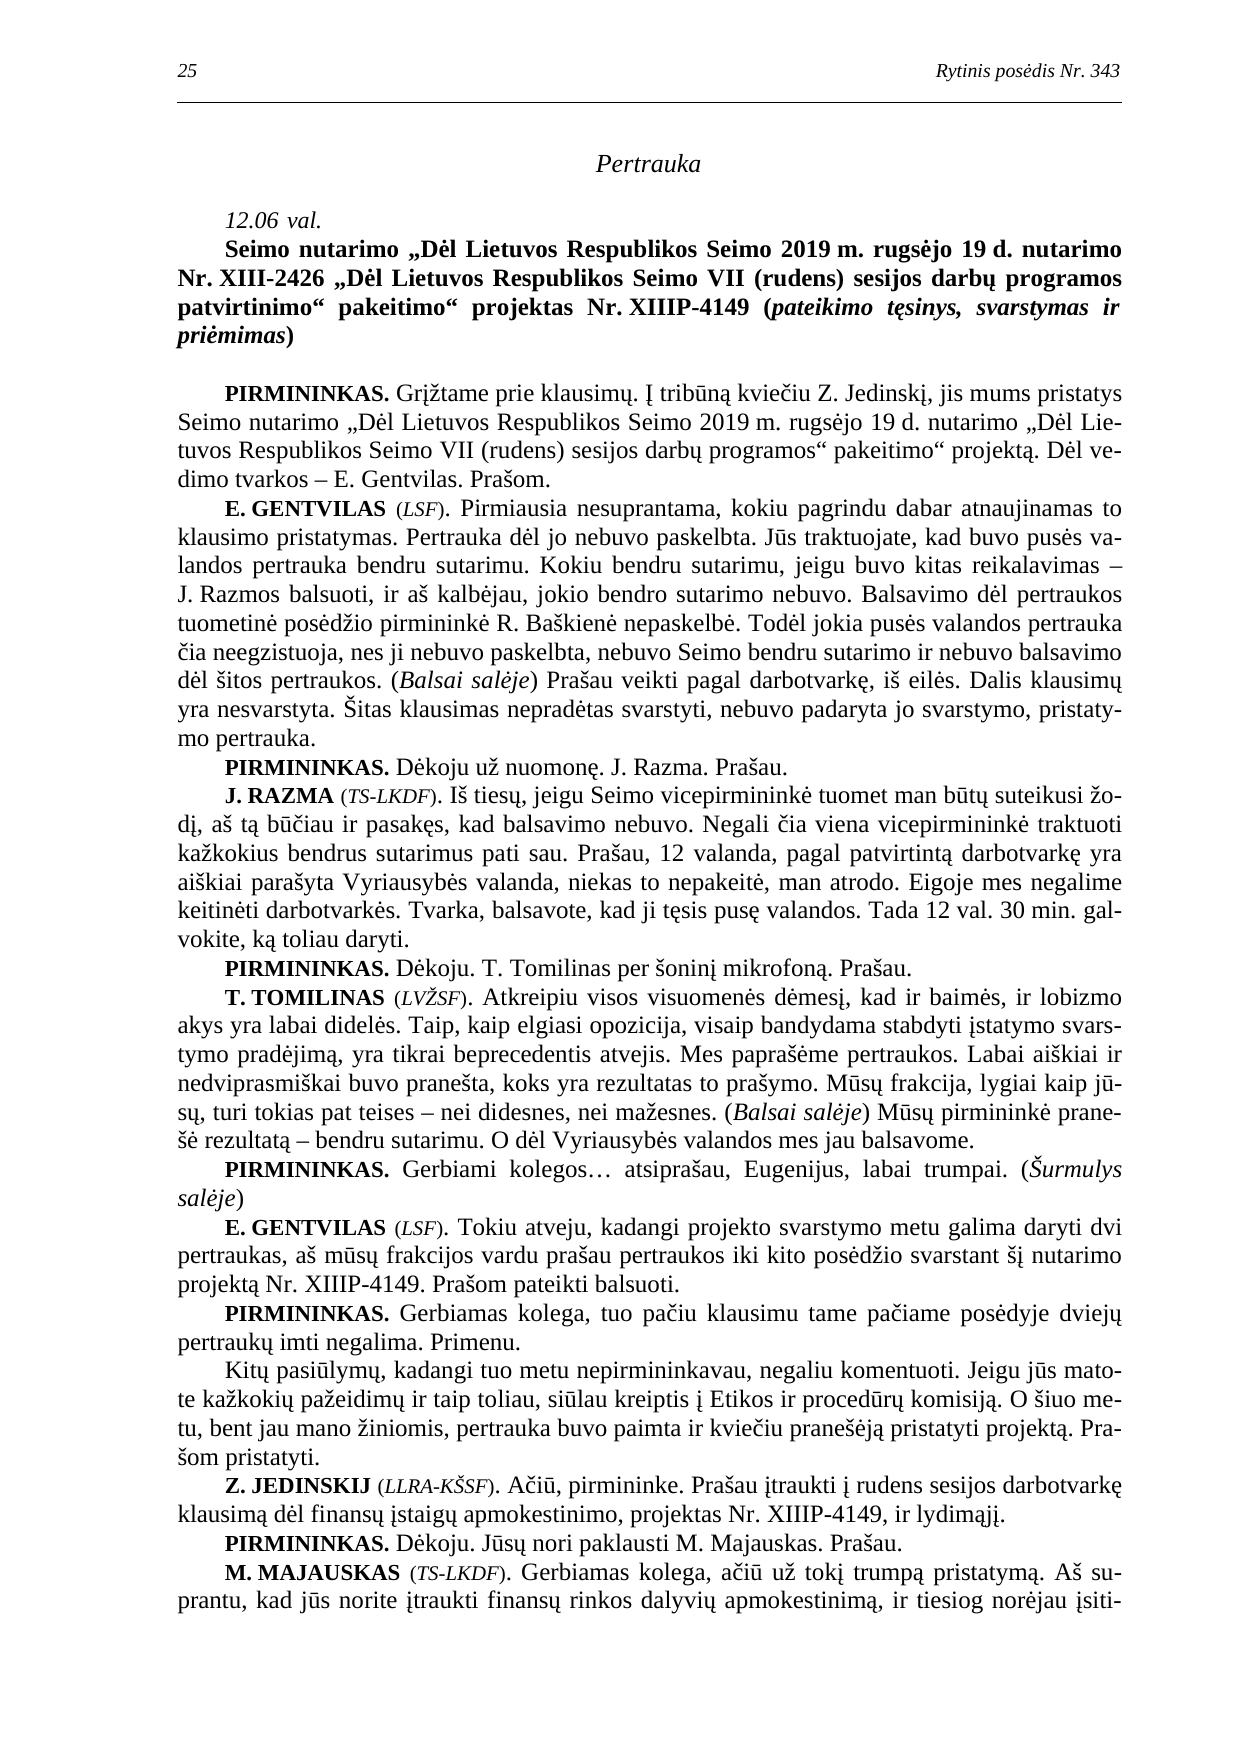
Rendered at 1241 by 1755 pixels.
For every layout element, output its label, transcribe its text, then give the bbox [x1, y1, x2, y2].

text PIRMININKAS. Dė­ko­ju. Jū­sų no­ri pa­klaus­ti M. Ma­jaus­kas. Pra­šau. [177, 1528, 1122, 1557]
text PIRMININKAS. Ger­bia­mi ko­le­gos… at­si­pra­šau, Eu­ge­ni­jus, la­bai trum­pai. (Šur­mu­lys salė­je) [177, 1154, 1122, 1212]
text J. RAZMA (TS-LKDF). Iš tie­sų, jei­gu Sei­mo vi­ce­pir­mi­nin­kė tuo­met man bū­tų su­tei­ku­si žo­dį, aš tą bū­čiau ir pa­sa­kęs, kad bal­sa­vi­mo ne­bu­vo. Ne­ga­li čia vie­na vi­ce­pir­mi­nin­kė trak­tuo­ti kaž­ko­kius ben­drus su­ta­ri­mus pa­ti sau. Pra­šau, 12 va­lan­da, pa­gal pa­tvir­tin­tą dar­bo­tvarkę yra aiš­kiai pa­ra­šy­ta Vy­riau­sy­bės va­lan­da, nie­kas to ne­pa­kei­tė, man at­ro­do. Ei­go­je mes ne­ga­li­me kei­ti­nė­ti dar­bo­tvarkės. Tvar­ka, bal­sa­vo­te, kad ji tę­sis pu­sę va­lan­dos. Ta­da 12 val. 30 min. gal­vo­ki­te, ką to­liau da­ry­ti. [177, 780, 1122, 953]
text E. GENTVILAS (LSF). To­kiu at­ve­ju, ka­dan­gi pro­jek­to svars­ty­mo me­tu ga­li­ma da­ry­ti dvi per­trau­kas, aš mū­sų frak­ci­jos var­du pra­šau per­trau­kos iki ki­to po­sė­džio svars­tant šį nu­ta­ri­mo pro­jek­tą Nr. XIIIP-4149. Pra­šom pa­teik­ti bal­suo­ti. [177, 1212, 1122, 1298]
text Per­trau­ka [177, 148, 1122, 178]
text PIRMININKAS. Dė­ko­ju. T. To­mi­li­nas per šo­ni­nį mik­ro­fo­ną. Pra­šau. [177, 953, 1122, 982]
text 12.06 val. [224, 206, 1122, 234]
text PIRMININKAS. Grįž­ta­me prie klau­si­mų. Į tri­bū­ną kvie­čiu Z. Je­dins­kį, jis mums pri­sta­tys Sei­mo nu­ta­ri­mo „Dėl Lie­tu­vos Res­pub­li­kos Sei­mo 2019 m. rug­sė­jo 19 d. nu­ta­ri­mo „Dėl Lie­tu­vos Res­pub­li­kos Sei­mo VII (ru­dens) se­si­jos dar­bų pro­gra­mos“ pa­kei­ti­mo“ pro­jek­tą. Dėl ve­di­mo tvar­kos – E. Gent­vi­las. Pra­šom. [177, 378, 1122, 493]
text M. MAJAUSKAS (TS-LKDF). Ger­bia­mas ko­le­ga, ačiū už to­kį trum­pą pri­sta­ty­mą. Aš su­pran­tu, kad jūs no­ri­te įtrauk­ti fi­nan­sų rin­kos da­ly­vių ap­mo­kes­ti­ni­mą, ir tie­siog no­rė­jau įsi­ti­ [177, 1557, 1122, 1614]
text Z. JEDINSKIJ (LLRA-KŠSF). Ačiū, pir­mi­nin­ke. Pra­šau įtrauk­ti į ru­dens se­si­jos dar­bo­tvarkę klau­si­mą dėl fi­nan­sų įstai­gų ap­mo­kes­ti­ni­mo, pro­jek­tas Nr. XIIIP-4149, ir ly­di­mą­jį. [177, 1470, 1122, 1528]
text E. GENTVILAS (LSF). Pir­miau­sia ne­su­pran­ta­ma, ko­kiu pa­grin­du da­bar at­nau­ji­na­mas to klau­si­mo pri­sta­ty­mas. Per­trau­ka dėl jo ne­bu­vo pa­skelb­ta. Jūs trak­tuo­ja­te, kad bu­vo pu­sės va­lan­dos per­trau­ka ben­dru su­ta­ri­mu. Ko­kiu ben­dru su­ta­ri­mu, jei­gu bu­vo ki­tas rei­ka­la­vi­mas –J. Raz­mos bal­suo­ti, ir aš kal­bė­jau, jo­kio ben­dro su­ta­ri­mo ne­bu­vo. Bal­sa­vi­mo dėl per­trau­kos tuo­me­ti­nė po­sė­džio pir­mi­nin­kė R. Baš­kie­nė ne­pa­skel­bė. To­dėl jo­kia pu­sės va­lan­dos per­trau­ka čia ne­eg­zis­tuo­ja, nes ji ne­bu­vo pa­skelb­ta, ne­bu­vo Sei­mo ben­dru su­ta­ri­mo ir ne­bu­vo bal­sa­vi­mo dėl ši­tos per­trau­kos. (Bal­sai sa­lė­je) Pra­šau veik­ti pa­gal dar­bo­tvarkę, iš ei­lės. Da­lis klau­si­mų yra ne­svars­ty­ta. Ši­tas klau­si­mas ne­pra­dė­tas svars­ty­ti, ne­bu­vo pa­da­ry­ta jo svars­ty­mo, pri­sta­ty­mo per­trau­ka. [177, 493, 1122, 752]
text Sei­mo nu­ta­ri­mo „Dėl Lie­tu­vos Res­pub­li­kos Sei­mo 2019 m. rug­sė­jo 19 d. nu­ta­ri­mo Nr. XIII-2426 „Dėl Lie­tu­vos Res­pub­li­kos Sei­mo VII (ru­dens) se­si­jos dar­bų pro­gra­mos pa­tvir­ti­ni­mo“ pa­kei­ti­mo“ pro­jek­tas Nr. XIIIP-4149 (pa­tei­ki­mo tę­si­nys, svars­ty­mas ir priėmi­mas) [177, 234, 1122, 349]
text PIRMININKAS. Dė­ko­ju už nuo­mo­nę. J. Raz­ma. Pra­šau. [177, 752, 1122, 780]
text Ki­tų pa­siū­ly­mų, ka­dan­gi tuo me­tu ne­pir­mi­nin­ka­vau, ne­ga­liu ko­men­tuo­ti. Jei­gu jūs ma­to­te kaž­ko­kių pa­žei­di­mų ir taip to­liau, siū­lau kreip­tis į Eti­kos ir pro­ce­dū­rų ko­mi­si­ją. O šiuo me­tu, bent jau ma­no ži­nio­mis, per­trau­ka bu­vo pa­im­ta ir kvie­čiu pra­ne­šė­ją pri­sta­ty­ti pro­jek­tą. Pra­šom pri­sta­ty­ti. [177, 1355, 1122, 1470]
text T. TOMILINAS (LVŽSF). At­krei­piu vi­sos vi­suo­me­nės dė­me­sį, kad ir bai­mės, ir lo­biz­mo akys yra la­bai di­de­lės. Taip, kaip el­gia­si opo­zi­ci­ja, vi­saip ban­dy­da­ma stab­dy­ti įsta­ty­mo svars­ty­mo pra­dė­ji­mą, yra tik­rai be­pre­ce­den­tis at­ve­jis. Mes pa­pra­šė­me per­trau­kos. La­bai aiš­kiai ir ne­dvip­ras­miš­kai bu­vo pra­neš­ta, koks yra re­zul­ta­tas to pra­šy­mo. Mū­sų frak­ci­ja, ly­giai kaip jū­sų, tu­ri to­kias pat tei­ses – nei di­des­nes, nei ma­žes­nes. (Bal­sai sa­lė­je) Mū­sų pir­mi­nin­kė pra­ne­šė re­zul­ta­tą – ben­dru su­ta­ri­mu. O dėl Vy­riau­sy­bės va­lan­dos mes jau bal­sa­vo­me. [177, 982, 1122, 1154]
text PIRMININKAS. Ger­bia­mas ko­le­ga, tuo pa­čiu klau­si­mu ta­me pa­čia­me po­sė­dy­je dvie­jų per­trau­kų im­ti ne­ga­li­ma. Pri­me­nu. [177, 1298, 1122, 1355]
